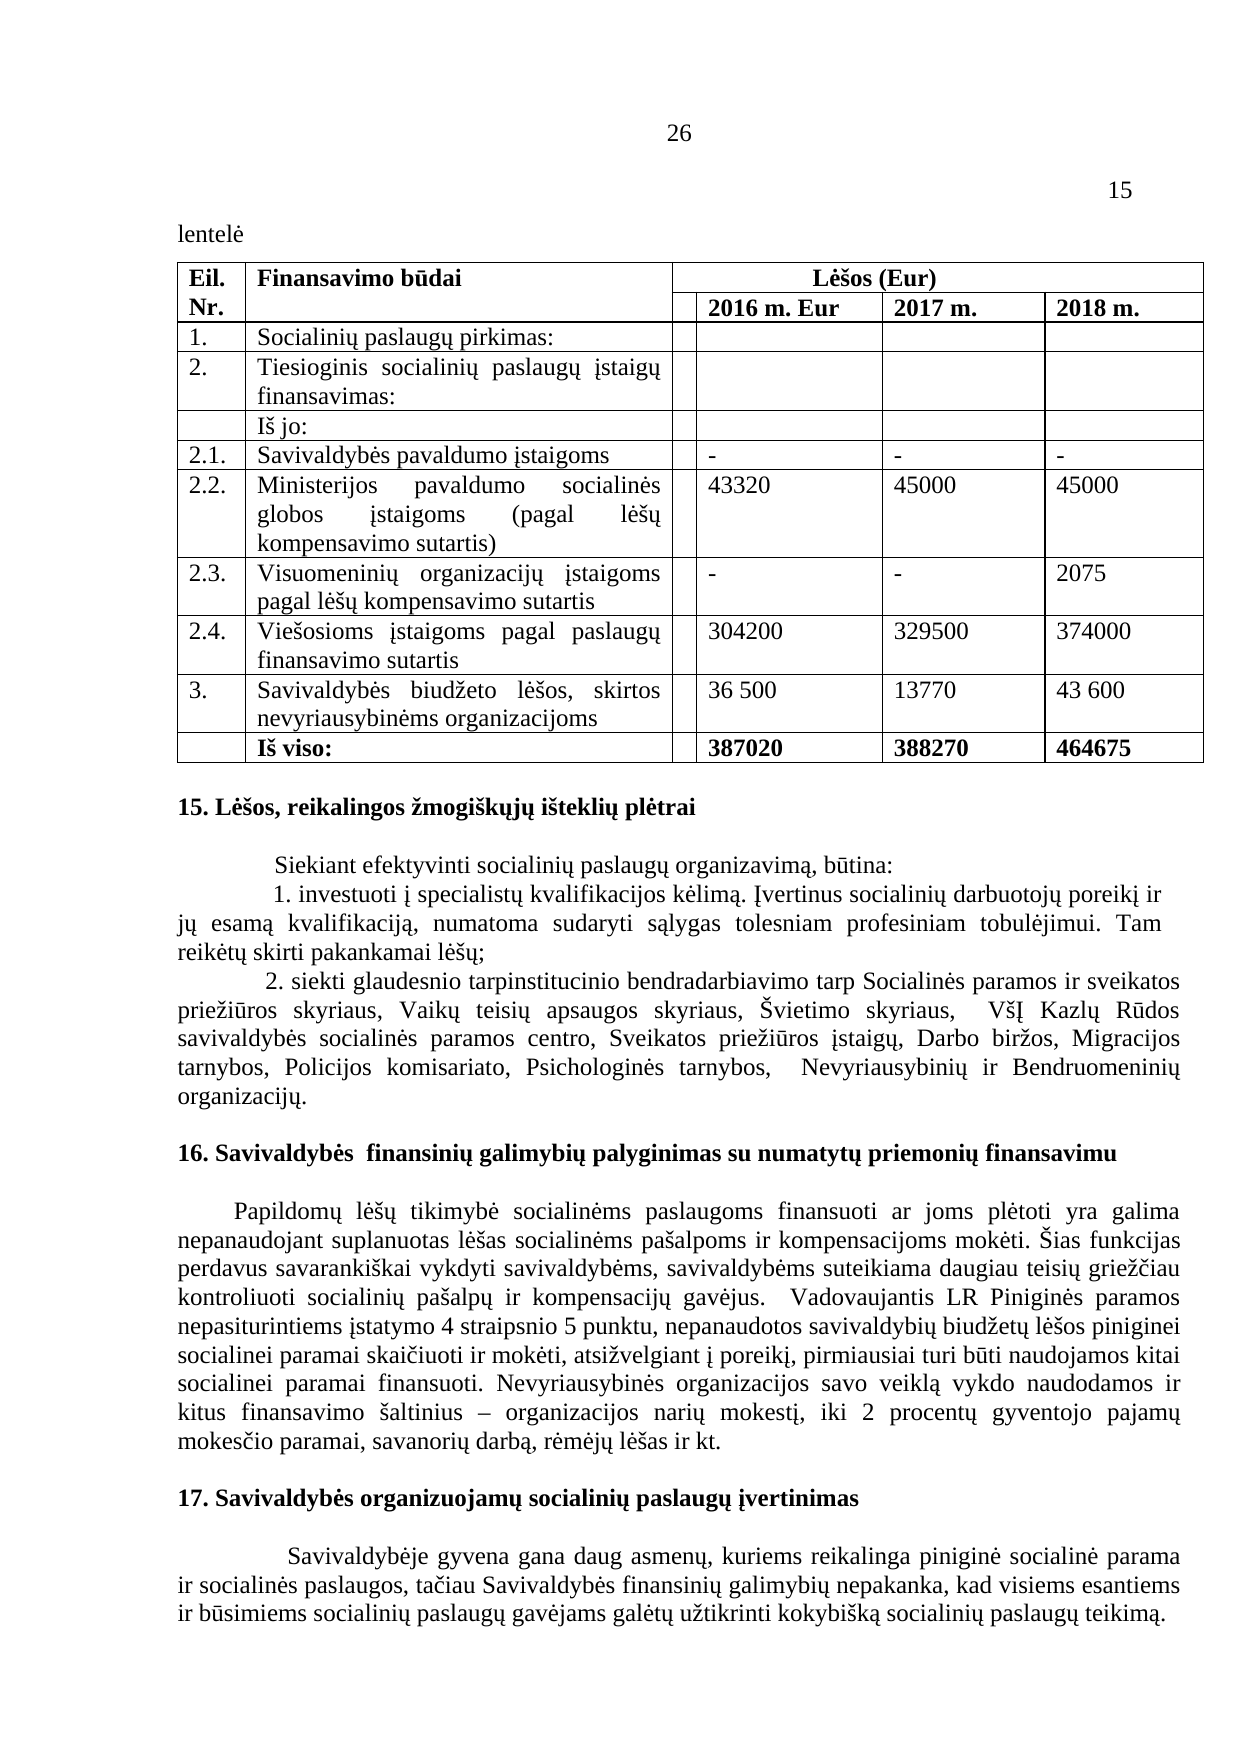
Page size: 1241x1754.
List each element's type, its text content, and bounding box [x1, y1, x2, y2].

table_cell Iš viso: [246, 733, 672, 762]
table_cell 329500 [883, 616, 1044, 674]
table_cell 304200 [697, 616, 882, 674]
text 15. Lėšos, reikalingos žmogiškųjų išteklių plėtrai [177, 792, 1181, 821]
table_cell 45000 [1046, 470, 1203, 557]
table_cell 36 500 [697, 675, 882, 732]
table_cell [1046, 352, 1203, 410]
table_header Finansavimo būdai [246, 263, 672, 321]
table_cell 3. [178, 675, 245, 732]
text 1. investuoti į specialistų kvalifikacijos kėlimą. Įvertinus socialinių darbuotojų poreikį ir jų esamą kvalifikaciją, numatoma sudaryti sąlygas tolesniam profesiniam tobulėjimui. Tam reikėtų skirti pakankamai lėšų; [177, 878, 1162, 966]
table_cell Ministerijos pavaldumo socialinės globos įstaigoms (pagal lėšų kompensavimo sutartis) [246, 470, 672, 557]
table_cell 387020 [697, 733, 882, 762]
table_cell - [697, 558, 882, 615]
table_cell [1046, 323, 1203, 351]
table_cell [673, 675, 696, 732]
table_cell [673, 733, 696, 762]
table_cell - [697, 441, 882, 469]
table_cell - [883, 558, 1044, 615]
table_cell [673, 441, 696, 469]
table_cell [883, 411, 1044, 439]
table_cell 464675 [1046, 733, 1203, 762]
table_cell [673, 293, 696, 321]
table_cell 374000 [1046, 616, 1203, 674]
table_cell 2.1. [178, 441, 245, 469]
table_cell [673, 616, 696, 674]
table_cell [1046, 411, 1203, 439]
table_cell Iš jo: [246, 411, 672, 439]
table_cell 43 600 [1046, 675, 1203, 732]
table_cell [673, 411, 696, 439]
table_cell Viešosioms įstaigoms pagal paslaugų finansavimo sutartis [246, 616, 672, 674]
text Papildomų lėšų tikimybė socialinėms paslaugoms finansuoti ar joms plėtoti yra galima nepanaudojant suplanuotas lėšas socialinėms pašalpoms ir kompensacijoms mokėti. Šias funkcijas perdavus savarankiškai vykdyti savivaldybėms, savivaldybėms suteikiama daugiau teisių griežčiau kontroliuoti socialinių pašalpų ir kompensacijų gavėjus. Vadovaujantis LR Piniginės paramos nepasiturintiems įstatymo 4 straipsnio 5 punktu, nepanaudotos savivaldybių biudžetų lėšos piniginei socialinei paramai skaičiuoti ir mokėti, atsižvelgiant į poreikį, pirmiausiai turi būti naudojamos kitai socialinei paramai finansuoti. Nevyriausybinės organizacijos savo veiklą vykdo naudodamos ir kitus finansavimo šaltinius – organizacijos narių mokestį, iki 2 procentų gyventojo pajamų mokesčio paramai, savanorių darbą, rėmėjų lėšas ir kt. [177, 1196, 1181, 1455]
table_header Eil. Nr. [178, 263, 245, 321]
table_cell Socialinių paslaugų pirkimas: [246, 323, 672, 351]
table_cell 2.3. [178, 558, 245, 615]
text Savivaldybėje gyvena gana daug asmenų, kuriems reikalinga piniginė socialinė parama ir socialinės paslaugos, tačiau Savivaldybės finansinių galimybių nepakanka, kad visiems esantiems ir būsimiems socialinių paslaugų gavėjams galėtų užtikrinti kokybišką socialinių paslaugų teikimą. [177, 1541, 1181, 1627]
table_cell 45000 [883, 470, 1044, 557]
table_cell - [1046, 441, 1203, 469]
table_cell 2017 m. [883, 293, 1044, 321]
table_cell 43320 [697, 470, 882, 557]
text 17. Savivaldybės organizuojamų socialinių paslaugų įvertinimas [177, 1483, 1181, 1512]
table_cell 2.4. [178, 616, 245, 674]
table_cell - [883, 441, 1044, 469]
table_cell 2018 m. [1046, 293, 1203, 321]
table_cell [178, 411, 245, 439]
table_cell [673, 470, 696, 557]
text 16. Savivaldybės finansinių galimybių palyginimas su numatytų priemonių finansavimu [177, 1138, 1181, 1167]
table_cell [673, 352, 696, 410]
table_cell Savivaldybės biudžeto lėšos, skirtos nevyriausybinėms organizacijoms [246, 675, 672, 732]
table_cell 1. [178, 323, 245, 351]
table_cell [178, 733, 245, 762]
table_cell [697, 352, 882, 410]
text 15 lentelė [177, 176, 1181, 247]
table_cell [673, 558, 696, 615]
table_cell [883, 352, 1044, 410]
table_cell [697, 323, 882, 351]
table_cell 13770 [883, 675, 1044, 732]
table_cell Tiesioginis socialinių paslaugų įstaigų finansavimas: [246, 352, 672, 410]
text Siekiant efektyvinti socialinių paslaugų organizavimą, būtina: [177, 849, 1162, 878]
table_cell 2.2. [178, 470, 245, 557]
text 2. siekti glaudesnio tarpinstitucinio bendradarbiavimo tarp Socialinės paramos ir sveikatos priežiūros skyriaus, Vaikų teisių apsaugos skyriaus, Švietimo skyriaus, VšĮ Kazlų Rūdos savivaldybės socialinės paramos centro, Sveikatos priežiūros įstaigų, Darbo biržos, Migracijos tarnybos, Policijos komisariato, Psichologinės tarnybos, Nevyriausybinių ir Bendruomeninių organizacijų. [177, 966, 1181, 1110]
table_cell 2016 m. Eur [697, 293, 882, 321]
table_cell [673, 323, 696, 351]
table_cell [883, 323, 1044, 351]
table_cell 2075 [1046, 558, 1203, 615]
table_header Lėšos (Eur) [673, 263, 1203, 292]
table_cell 388270 [883, 733, 1044, 762]
table_cell Visuomeninių organizacijų įstaigoms pagal lėšų kompensavimo sutartis [246, 558, 672, 615]
table_cell [697, 411, 882, 439]
table_cell 2. [178, 352, 245, 410]
table_cell Savivaldybės pavaldumo įstaigoms [246, 441, 672, 469]
